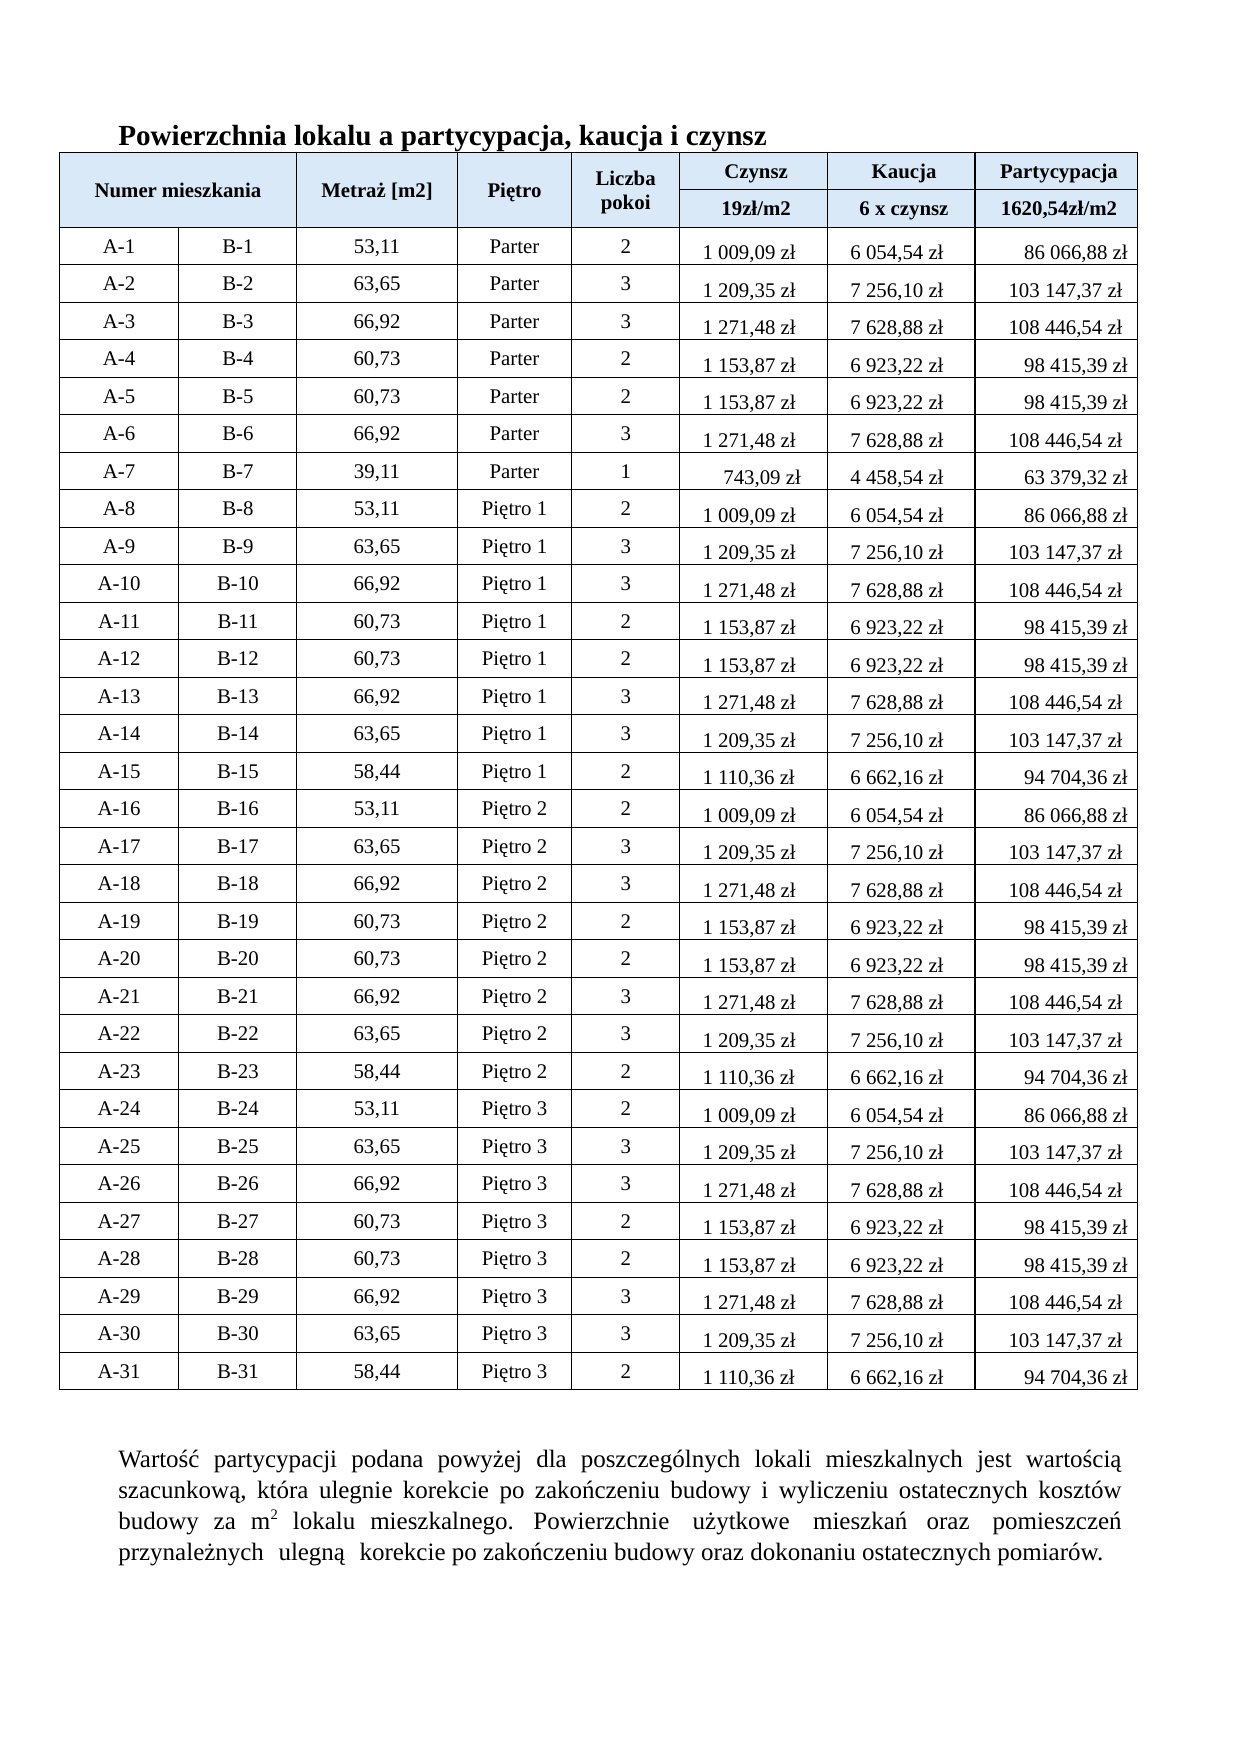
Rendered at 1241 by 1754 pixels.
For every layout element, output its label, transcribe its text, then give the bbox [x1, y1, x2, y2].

table_cell 63,65 [297, 828, 457, 864]
table_cell B-16 [179, 790, 296, 827]
table_cell 7 628,88 zł [828, 565, 974, 602]
table_cell 1 [572, 453, 679, 489]
table_cell 1 153,87 zł [680, 903, 827, 939]
table_cell 98 415,39 zł [976, 378, 1137, 414]
table_cell B-20 [179, 940, 296, 977]
table_cell A-20 [60, 940, 178, 977]
table_cell 7 256,10 zł [828, 265, 974, 302]
table_cell 98 415,39 zł [976, 603, 1137, 639]
table_cell A-15 [60, 753, 178, 789]
table_cell 63,65 [297, 265, 457, 302]
table_cell Piętro 1 [458, 678, 571, 714]
table_cell 7 628,88 zł [828, 415, 974, 452]
table_cell 60,73 [297, 940, 457, 977]
table_cell 7 256,10 zł [828, 1315, 974, 1352]
table_cell 103 147,37 zł [976, 715, 1137, 752]
table_cell A-10 [60, 565, 178, 602]
table_cell 3 [572, 715, 679, 752]
table_cell 108 446,54 zł [976, 678, 1137, 714]
table_cell Piętro 3 [458, 1353, 571, 1389]
table_cell 98 415,39 zł [976, 1240, 1137, 1277]
table_cell 3 [572, 565, 679, 602]
table_cell Piętro 3 [458, 1278, 571, 1314]
table_cell 1 209,35 zł [680, 528, 827, 564]
table_cell 94 704,36 zł [976, 1053, 1137, 1089]
table_cell 2 [572, 903, 679, 939]
table_cell 2 [572, 340, 679, 377]
table_cell B-19 [179, 903, 296, 939]
table_cell 2 [572, 1203, 679, 1239]
table_cell Piętro 1 [458, 528, 571, 564]
table_cell 2 [572, 790, 679, 827]
table_cell 1 271,48 zł [680, 678, 827, 714]
table_cell 3 [572, 865, 679, 902]
table_cell 60,73 [297, 378, 457, 414]
table_cell A-7 [60, 453, 178, 489]
table_cell 98 415,39 zł [976, 640, 1137, 677]
table_cell 7 256,10 zł [828, 528, 974, 564]
table_cell 53,11 [297, 1090, 457, 1127]
table_cell B-25 [179, 1128, 296, 1164]
table_cell 1 153,87 zł [680, 340, 827, 377]
table_cell B-1 [179, 228, 296, 264]
table_cell Piętro 1 [458, 753, 571, 789]
table_cell 98 415,39 zł [976, 1203, 1137, 1239]
table_cell Piętro 2 [458, 1015, 571, 1052]
table_cell B-31 [179, 1353, 296, 1389]
table_cell 108 446,54 zł [976, 865, 1137, 902]
table_header Kaucja [828, 153, 974, 189]
table_cell A-22 [60, 1015, 178, 1052]
table_cell Piętro 2 [458, 978, 571, 1014]
table_cell 2 [572, 940, 679, 977]
table_cell A-3 [60, 303, 178, 339]
table_cell 743,09 zł [680, 453, 827, 489]
table_cell 6 923,22 zł [828, 378, 974, 414]
table_cell 60,73 [297, 640, 457, 677]
table_cell 58,44 [297, 753, 457, 789]
table_cell 6 923,22 zł [828, 1203, 974, 1239]
table_cell 63 379,32 zł [976, 453, 1137, 489]
table_cell A-1 [60, 228, 178, 264]
table_header Partycypacja [976, 153, 1137, 189]
table_cell 108 446,54 zł [976, 565, 1137, 602]
table_header Metraż [m2] [297, 153, 457, 227]
table_cell 3 [572, 415, 679, 452]
table_cell 1 153,87 zł [680, 1240, 827, 1277]
table_cell A-26 [60, 1165, 178, 1202]
table_cell 86 066,88 zł [976, 790, 1137, 827]
table_cell 3 [572, 978, 679, 1014]
table_cell 2 [572, 1240, 679, 1277]
table_cell 6 662,16 zł [828, 753, 974, 789]
table_cell 103 147,37 zł [976, 1315, 1137, 1352]
table_cell A-19 [60, 903, 178, 939]
table_cell 1 153,87 zł [680, 603, 827, 639]
table_cell 6 923,22 zł [828, 1240, 974, 1277]
table_cell 6 923,22 zł [828, 603, 974, 639]
table_cell Piętro 3 [458, 1090, 571, 1127]
table_cell B-2 [179, 265, 296, 302]
table_cell 2 [572, 490, 679, 527]
table_cell 39,11 [297, 453, 457, 489]
table_cell 7 628,88 zł [828, 865, 974, 902]
table_cell Piętro 2 [458, 940, 571, 977]
table_cell B-22 [179, 1015, 296, 1052]
table_cell A-23 [60, 1053, 178, 1089]
table_cell Piętro 2 [458, 865, 571, 902]
table_cell 6 923,22 zł [828, 340, 974, 377]
table_cell 7 628,88 zł [828, 678, 974, 714]
table_cell 1 271,48 zł [680, 865, 827, 902]
table_cell B-10 [179, 565, 296, 602]
table_cell 2 [572, 1090, 679, 1127]
table_cell 6 054,54 zł [828, 490, 974, 527]
table_cell 2 [572, 753, 679, 789]
table_cell 53,11 [297, 490, 457, 527]
table_cell 1 110,36 zł [680, 1353, 827, 1389]
table_cell 1 009,09 zł [680, 790, 827, 827]
table_cell 63,65 [297, 1315, 457, 1352]
table_cell 1 009,09 zł [680, 228, 827, 264]
table_cell Parter [458, 303, 571, 339]
text Wartość partycypacji podana powyżej dla poszczególnych lokali mieszkalnych jest wartością szacunkową, która ulegnie korekcie po zakończeniu budowy i wyliczeniu ostatecznych kosztów budowy za m2 lokalu mieszkalnego. Powierzchnie użytkowe mieszkań oraz pomieszczeń przynależnych ulegną korekcie po zakończeniu budowy oraz dokonaniu ostatecznych pomiarów. [118, 1444, 1122, 1566]
table_cell 6 662,16 zł [828, 1353, 974, 1389]
table_cell 60,73 [297, 903, 457, 939]
table_cell Parter [458, 265, 571, 302]
table_cell B-11 [179, 603, 296, 639]
table_cell 7 628,88 zł [828, 303, 974, 339]
table_cell A-8 [60, 490, 178, 527]
table_cell Piętro 1 [458, 715, 571, 752]
table_cell 2 [572, 603, 679, 639]
table_cell A-27 [60, 1203, 178, 1239]
table_cell 60,73 [297, 340, 457, 377]
table_cell 53,11 [297, 790, 457, 827]
table_cell 1620,54zł/m2 [976, 190, 1137, 227]
table_cell Parter [458, 453, 571, 489]
table_cell 2 [572, 228, 679, 264]
table_cell 66,92 [297, 303, 457, 339]
table_cell 7 256,10 zł [828, 1015, 974, 1052]
table_cell 6 054,54 zł [828, 228, 974, 264]
table_cell 3 [572, 828, 679, 864]
table_cell 58,44 [297, 1353, 457, 1389]
table_cell 1 209,35 zł [680, 265, 827, 302]
table_cell 1 209,35 zł [680, 1315, 827, 1352]
table_cell 98 415,39 zł [976, 903, 1137, 939]
table_cell 103 147,37 zł [976, 828, 1137, 864]
table_header Czynsz [680, 153, 827, 189]
table_cell 86 066,88 zł [976, 1090, 1137, 1127]
table_cell 1 271,48 zł [680, 565, 827, 602]
table_cell Piętro 3 [458, 1203, 571, 1239]
table_cell 6 923,22 zł [828, 903, 974, 939]
table_cell B-17 [179, 828, 296, 864]
table_cell A-14 [60, 715, 178, 752]
table_cell 1 009,09 zł [680, 1090, 827, 1127]
table_cell A-12 [60, 640, 178, 677]
table_cell B-7 [179, 453, 296, 489]
table_cell 1 153,87 zł [680, 640, 827, 677]
table_cell 3 [572, 1015, 679, 1052]
table_cell 3 [572, 265, 679, 302]
table_cell Parter [458, 378, 571, 414]
table_cell B-18 [179, 865, 296, 902]
table_cell Piętro 3 [458, 1315, 571, 1352]
table_cell Piętro 3 [458, 1240, 571, 1277]
table_cell 66,92 [297, 1165, 457, 1202]
table_cell 6 923,22 zł [828, 640, 974, 677]
table_cell 94 704,36 zł [976, 1353, 1137, 1389]
table_cell B-6 [179, 415, 296, 452]
table_header Piętro [458, 153, 571, 227]
table_cell A-9 [60, 528, 178, 564]
table_cell 3 [572, 303, 679, 339]
table_cell 66,92 [297, 565, 457, 602]
table_cell Piętro 3 [458, 1128, 571, 1164]
table_cell 2 [572, 640, 679, 677]
table_cell A-18 [60, 865, 178, 902]
table_cell 1 209,35 zł [680, 1128, 827, 1164]
table_cell A-6 [60, 415, 178, 452]
table_cell 58,44 [297, 1053, 457, 1089]
table_cell A-11 [60, 603, 178, 639]
table_cell 1 209,35 zł [680, 828, 827, 864]
table_cell Piętro 2 [458, 828, 571, 864]
table_cell 1 153,87 zł [680, 1203, 827, 1239]
table_cell 6 054,54 zł [828, 1090, 974, 1127]
table_cell B-12 [179, 640, 296, 677]
table_cell B-26 [179, 1165, 296, 1202]
table_cell 63,65 [297, 1015, 457, 1052]
table_cell B-29 [179, 1278, 296, 1314]
table_cell 1 153,87 zł [680, 940, 827, 977]
table_cell 7 628,88 zł [828, 1165, 974, 1202]
table_cell B-14 [179, 715, 296, 752]
table_cell 1 110,36 zł [680, 1053, 827, 1089]
table_cell 103 147,37 zł [976, 265, 1137, 302]
table_cell Piętro 1 [458, 490, 571, 527]
table_cell 103 147,37 zł [976, 1015, 1137, 1052]
table_cell 3 [572, 528, 679, 564]
table_cell B-24 [179, 1090, 296, 1127]
table_cell Piętro 2 [458, 790, 571, 827]
table_cell 6 054,54 zł [828, 790, 974, 827]
table_cell 108 446,54 zł [976, 1278, 1137, 1314]
table_cell A-28 [60, 1240, 178, 1277]
table_cell A-21 [60, 978, 178, 1014]
table_cell 108 446,54 zł [976, 415, 1137, 452]
table_cell A-13 [60, 678, 178, 714]
table_cell 108 446,54 zł [976, 978, 1137, 1014]
table_cell 1 271,48 zł [680, 1165, 827, 1202]
table_cell 6 x czynsz [828, 190, 974, 227]
table_cell 2 [572, 1053, 679, 1089]
table_cell 60,73 [297, 603, 457, 639]
table_cell B-28 [179, 1240, 296, 1277]
table_cell A-24 [60, 1090, 178, 1127]
table_cell Piętro 3 [458, 1165, 571, 1202]
table_header Numer mieszkania [60, 153, 296, 227]
table_cell 98 415,39 zł [976, 340, 1137, 377]
table_cell B-13 [179, 678, 296, 714]
table_cell 7 256,10 zł [828, 715, 974, 752]
table_cell 1 209,35 zł [680, 1015, 827, 1052]
table_cell 3 [572, 1165, 679, 1202]
table_cell 60,73 [297, 1203, 457, 1239]
table_cell 1 009,09 zł [680, 490, 827, 527]
table_cell B-8 [179, 490, 296, 527]
table_cell 66,92 [297, 978, 457, 1014]
table_cell A-17 [60, 828, 178, 864]
table_cell 53,11 [297, 228, 457, 264]
table_cell Parter [458, 340, 571, 377]
table_cell 103 147,37 zł [976, 1128, 1137, 1164]
table_cell A-16 [60, 790, 178, 827]
table_cell 19zł/m2 [680, 190, 827, 227]
table_cell 2 [572, 1353, 679, 1389]
table_cell 60,73 [297, 1240, 457, 1277]
table_cell 1 271,48 zł [680, 415, 827, 452]
table_cell 6 662,16 zł [828, 1053, 974, 1089]
table_cell 1 209,35 zł [680, 715, 827, 752]
table_cell A-25 [60, 1128, 178, 1164]
table_cell Parter [458, 415, 571, 452]
table_cell 1 271,48 zł [680, 1278, 827, 1314]
table_cell 86 066,88 zł [976, 228, 1137, 264]
table_cell Piętro 1 [458, 603, 571, 639]
table_cell B-5 [179, 378, 296, 414]
table_cell 98 415,39 zł [976, 940, 1137, 977]
table_cell B-9 [179, 528, 296, 564]
table_cell 66,92 [297, 865, 457, 902]
table_header Liczba pokoi [572, 153, 679, 227]
table_cell B-21 [179, 978, 296, 1014]
table_cell 7 256,10 zł [828, 828, 974, 864]
table_cell A-4 [60, 340, 178, 377]
table_cell A-2 [60, 265, 178, 302]
table_cell 7 628,88 zł [828, 1278, 974, 1314]
table_cell Piętro 2 [458, 903, 571, 939]
table_cell 3 [572, 1128, 679, 1164]
table_cell 94 704,36 zł [976, 753, 1137, 789]
table_cell 86 066,88 zł [976, 490, 1137, 527]
table_cell 1 110,36 zł [680, 753, 827, 789]
table_cell A-29 [60, 1278, 178, 1314]
table_cell 7 628,88 zł [828, 978, 974, 1014]
table_cell 63,65 [297, 528, 457, 564]
table_cell A-30 [60, 1315, 178, 1352]
table_cell B-4 [179, 340, 296, 377]
table_cell 7 256,10 zł [828, 1128, 974, 1164]
table_cell 66,92 [297, 415, 457, 452]
table_cell 1 153,87 zł [680, 378, 827, 414]
table_cell A-31 [60, 1353, 178, 1389]
table_cell 63,65 [297, 1128, 457, 1164]
table_cell 2 [572, 378, 679, 414]
table_cell B-23 [179, 1053, 296, 1089]
table_cell Parter [458, 228, 571, 264]
table_cell 4 458,54 zł [828, 453, 974, 489]
table_cell 6 923,22 zł [828, 940, 974, 977]
table_cell 1 271,48 zł [680, 303, 827, 339]
table_cell 3 [572, 1278, 679, 1314]
table_cell Piętro 1 [458, 565, 571, 602]
table_cell 66,92 [297, 1278, 457, 1314]
table_cell B-15 [179, 753, 296, 789]
table_cell 3 [572, 678, 679, 714]
table_cell 66,92 [297, 678, 457, 714]
table_cell 3 [572, 1315, 679, 1352]
table_cell 1 271,48 zł [680, 978, 827, 1014]
table_cell 103 147,37 zł [976, 528, 1137, 564]
table_cell B-3 [179, 303, 296, 339]
table_cell Piętro 2 [458, 1053, 571, 1089]
table_cell 108 446,54 zł [976, 1165, 1137, 1202]
table_cell B-27 [179, 1203, 296, 1239]
table_cell 63,65 [297, 715, 457, 752]
table_cell A-5 [60, 378, 178, 414]
table_cell Piętro 1 [458, 640, 571, 677]
text Powierzchnia lokalu a partycypacja, kaucja i czynsz [118, 118, 1122, 152]
table_cell B-30 [179, 1315, 296, 1352]
table_cell 108 446,54 zł [976, 303, 1137, 339]
